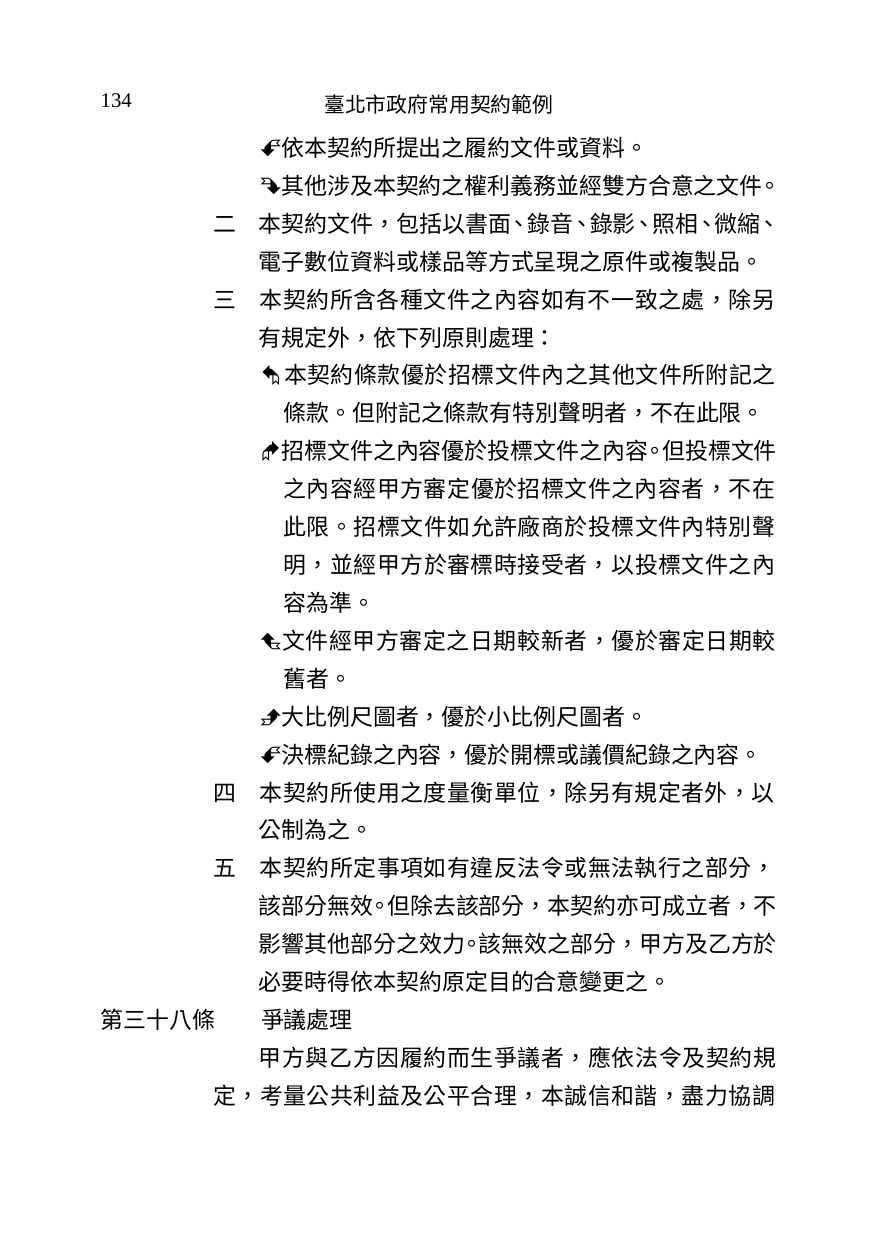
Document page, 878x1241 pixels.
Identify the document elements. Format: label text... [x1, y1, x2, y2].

text 大比例尺圖者，優於小比例尺圖者。 [260, 696, 777, 734]
text 甲方與乙方因履約而生爭議者，應依法令及契約規定，考量公共利益及公平合理，本誠信和諧，盡力協調 [213, 1037, 777, 1113]
text 三 本契約所含各種文件之內容如有不一致之處，除另有規定外，依下列原則處理： [213, 279, 777, 355]
text 五 本契約所定事項如有違反法令或無法執行之部分，該部分無效。但除去該部分，本契約亦可成立者，不影響其他部分之效力。該無效之部分，甲方及乙方於必要時得依本契約原定目的合意變更之。 [213, 848, 777, 999]
text 依本契約所提出之履約文件或資料。 [260, 127, 777, 165]
text 其他涉及本契約之權利義務並經雙方合意之文件。 [260, 165, 777, 203]
text 二 本契約文件，包括以書面、錄音、錄影、照相、微縮、電子數位資料或樣品等方式呈現之原件或複製品。 [213, 203, 777, 279]
text 第三十八條 爭議處理 [100, 999, 777, 1037]
text 招標文件之內容優於投標文件之內容。但投標文件之內容經甲方審定優於招標文件之內容者，不在此限。招標文件如允許廠商於投標文件內特別聲明，並經甲方於審標時接受者，以投標文件之內容為準。 [260, 431, 777, 620]
text 本契約條款優於招標文件內之其他文件所附記之條款。但附記之條款有特別聲明者，不在此限。 [260, 355, 777, 431]
text 文件經甲方審定之日期較新者，優於審定日期較舊者。 [260, 620, 777, 696]
text 決標紀錄之內容，優於開標或議價紀錄之內容。 [260, 734, 777, 772]
text 四 本契約所使用之度量衡單位，除另有規定者外，以公制為之。 [213, 772, 777, 848]
